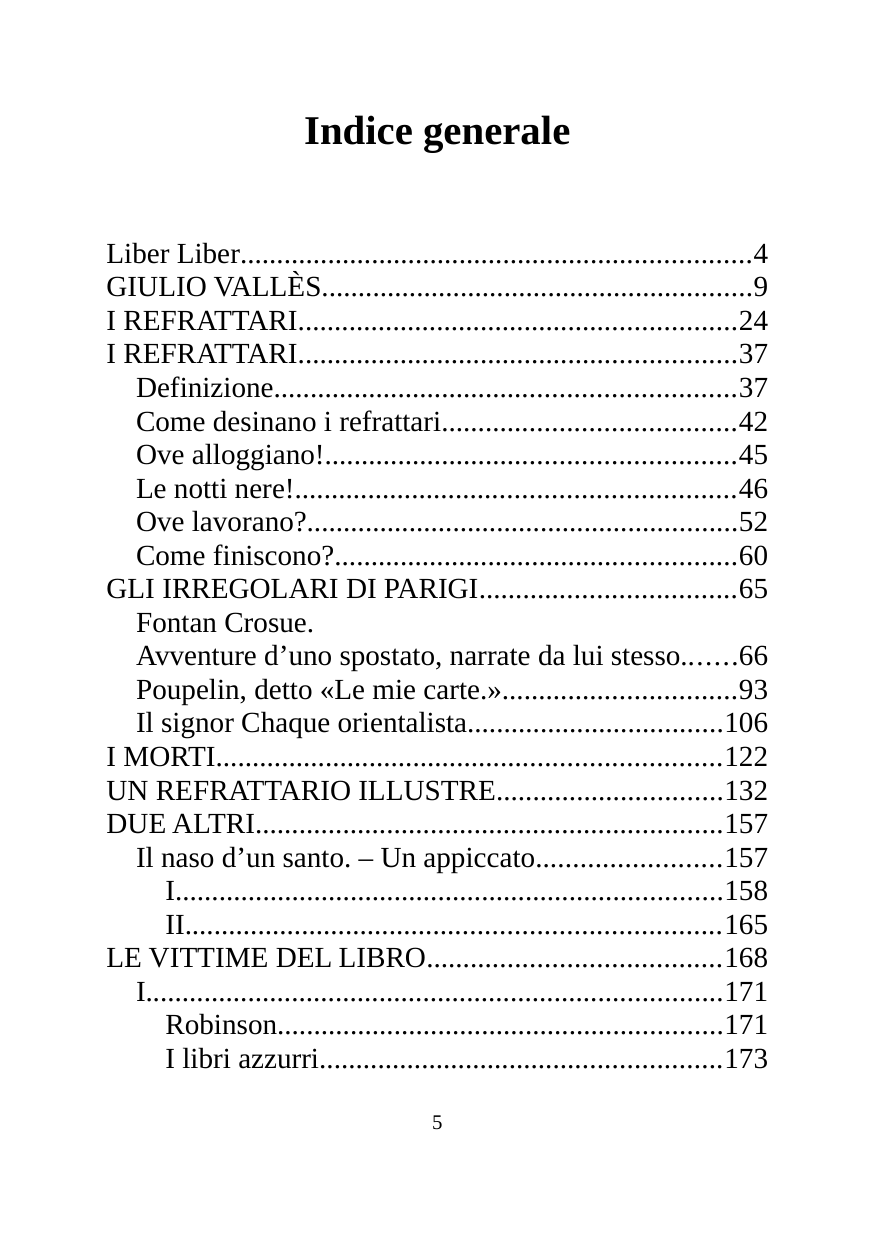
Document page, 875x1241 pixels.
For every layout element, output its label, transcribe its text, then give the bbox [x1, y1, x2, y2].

text GLI IRREGOLARI DI PARIGI 65 [106, 571, 768, 605]
text I REFRATTARI 24 [106, 303, 768, 337]
text Robinson. 171 [165, 1007, 768, 1041]
text Definizione. 37 [136, 370, 768, 404]
text LE VITTIME DEL LIBRO 168 [106, 940, 768, 974]
text Il signor Chaque orientalista. 106 [136, 706, 768, 739]
text Ove alloggiano! 45 [136, 437, 768, 471]
text I. 158 [165, 873, 768, 907]
text I MORTI 122 [106, 739, 768, 773]
text Poupelin, detto «Le mie carte.» 93 [136, 672, 768, 706]
text Ove lavorano? 52 [136, 504, 768, 538]
text Liber Liber 4 [106, 236, 768, 269]
text Fontan Crosue. Avventure d’uno spostato, narrate da lui stesso. 66 [136, 605, 768, 672]
text Le notti nere! 46 [136, 471, 768, 504]
subtitle Indice generale [106, 106, 768, 153]
text Il naso d’un santo. – Un appiccato. 157 [136, 840, 768, 873]
text I libri azzurri. 173 [165, 1041, 768, 1074]
text II. 165 [165, 907, 768, 940]
text DUE ALTRI 157 [106, 806, 768, 840]
text I REFRATTARI 37 [106, 337, 768, 370]
text Come desinano i refrattari. 42 [136, 404, 768, 437]
text UN REFRATTARIO ILLUSTRE 132 [106, 773, 768, 806]
text I. 171 [136, 974, 768, 1007]
text Come finiscono? 60 [136, 538, 768, 571]
text GIULIO VALLÈS 9 [106, 269, 768, 303]
